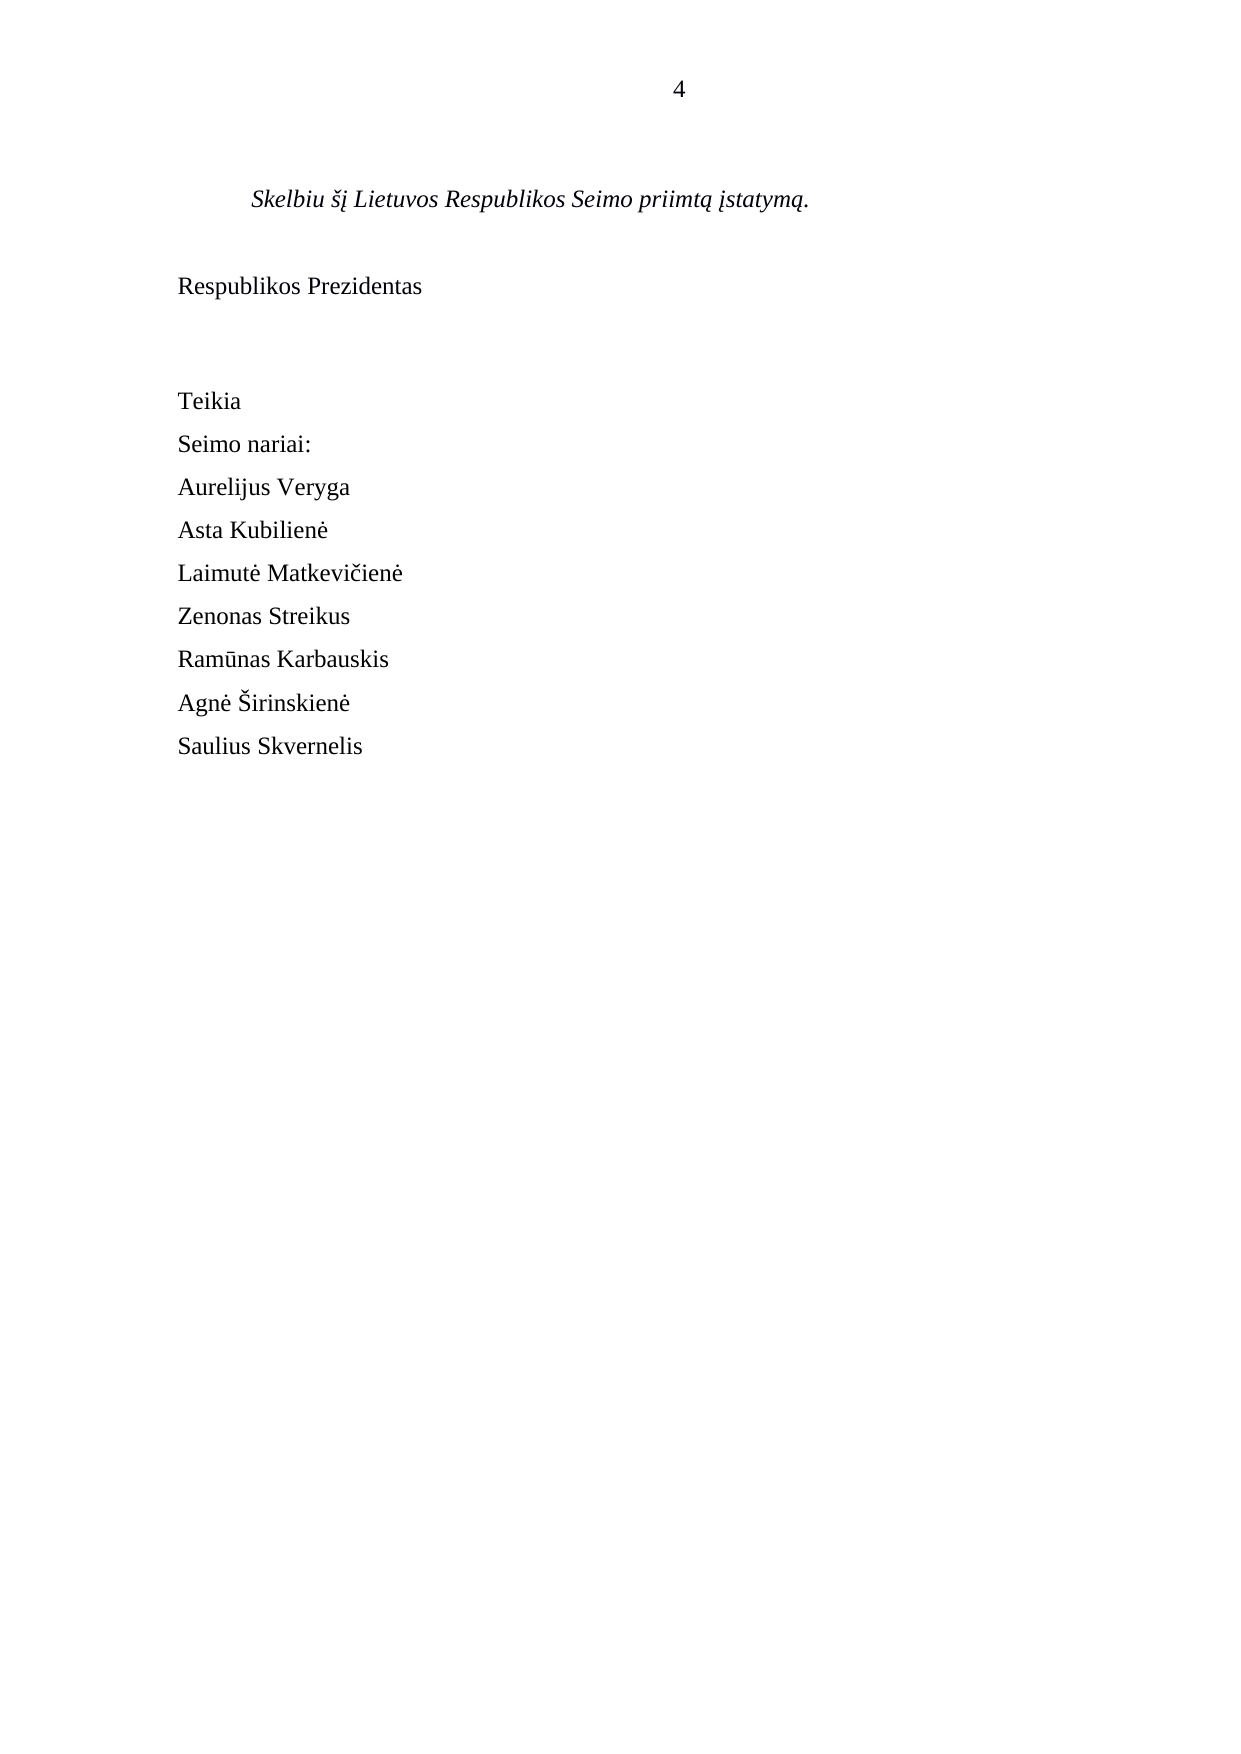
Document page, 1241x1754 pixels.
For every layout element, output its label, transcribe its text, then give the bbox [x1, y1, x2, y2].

text Seimo nariai: [177, 429, 1181, 458]
text Respublikos Prezidentas [177, 271, 1181, 299]
text Teikia [177, 386, 1181, 414]
text Zenonas Streikus [177, 601, 1181, 630]
text Ramūnas Karbauskis [177, 644, 1181, 673]
text Asta Kubilienė [177, 515, 1181, 544]
text Saulius Skvernelis [177, 731, 1181, 759]
text Aurelijus Veryga [177, 472, 1181, 501]
text Agnė Širinskienė [177, 688, 1181, 716]
text Skelbiu šį Lietuvos Respublikos Seimo priimtą įstatymą. [177, 184, 1181, 213]
text Laimutė Matkevičienė [177, 558, 1181, 587]
